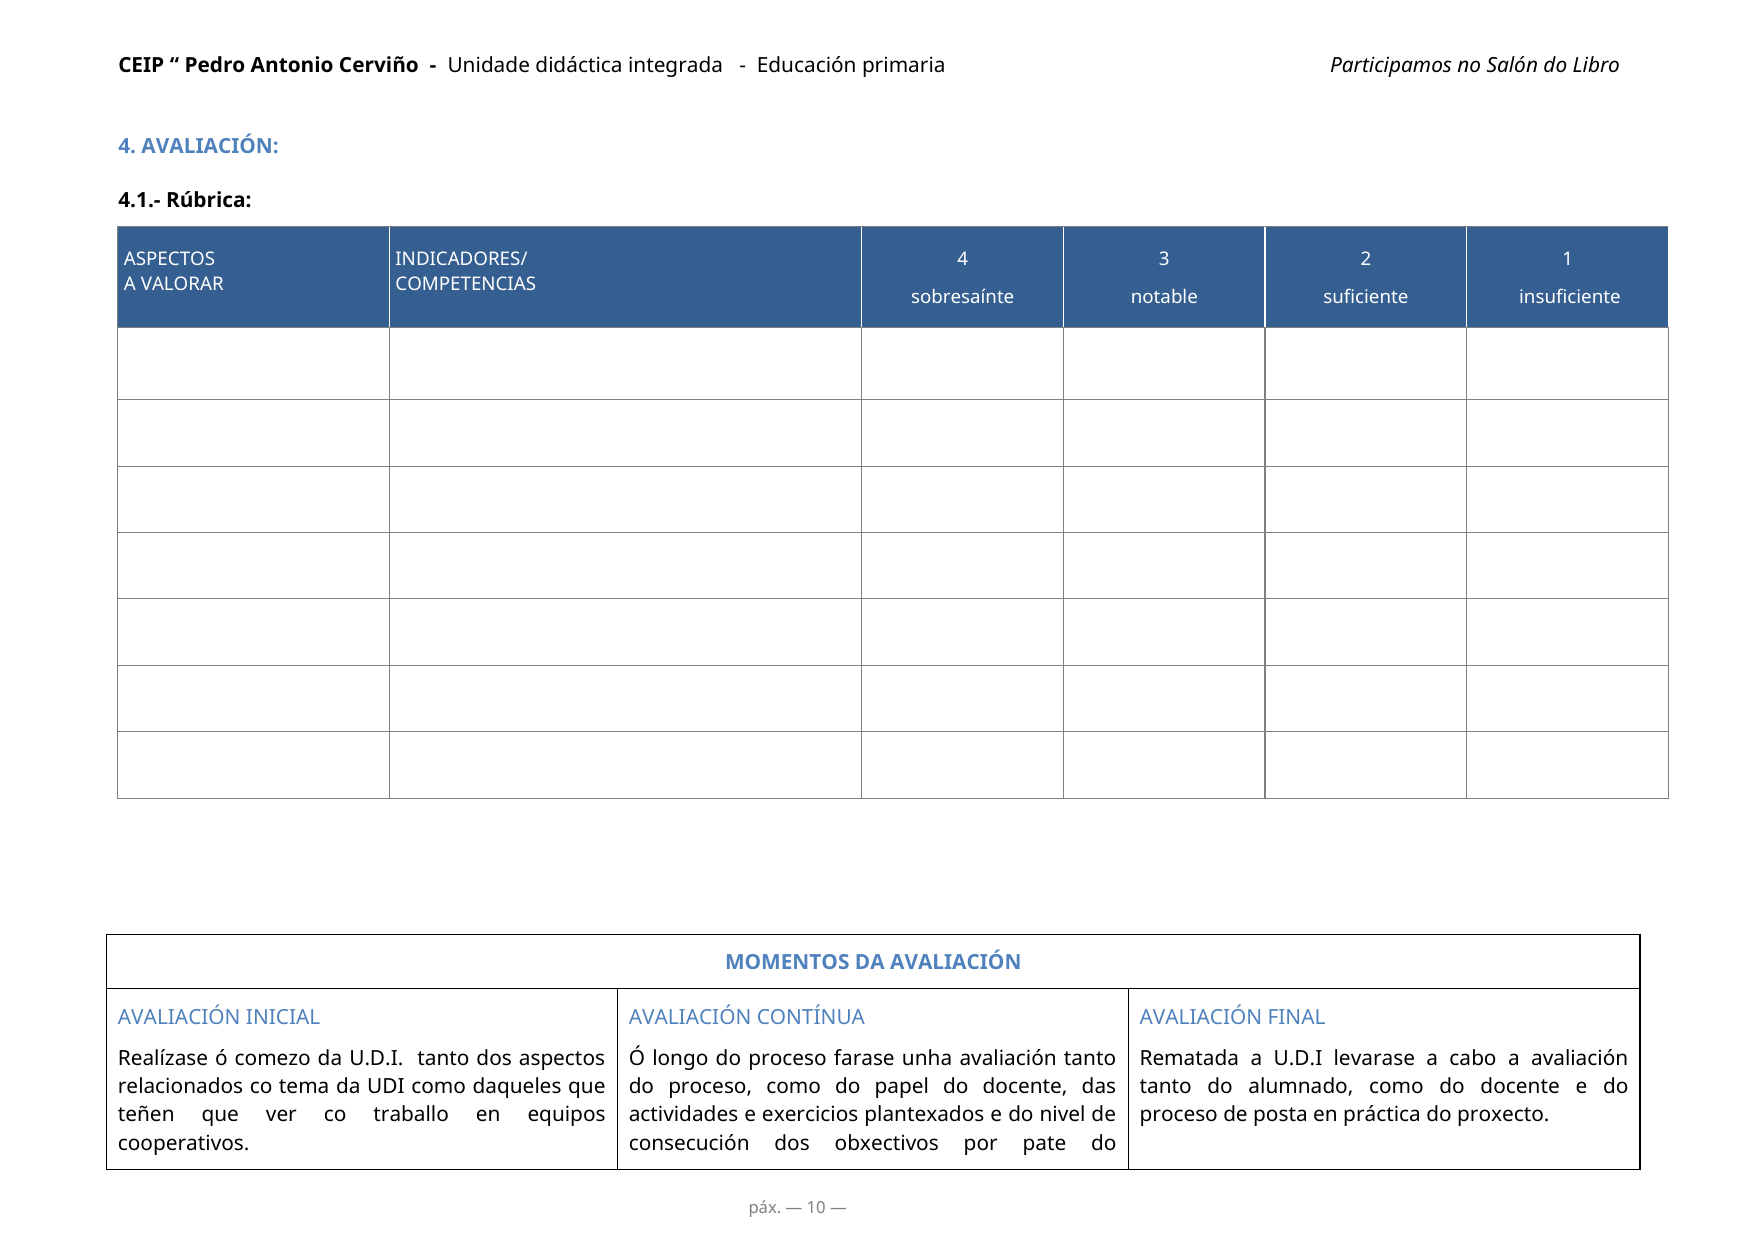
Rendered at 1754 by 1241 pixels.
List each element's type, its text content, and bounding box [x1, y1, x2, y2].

table_cell [1064, 533, 1264, 598]
table_header INDICADORES/ COMPETENCIAS [390, 227, 861, 327]
table_cell [390, 400, 861, 466]
table_cell [1467, 400, 1668, 466]
table_header 1 insuficiente [1467, 227, 1668, 327]
table_cell [390, 732, 861, 797]
table_cell [1266, 467, 1466, 532]
table_cell [390, 666, 861, 731]
table_cell [862, 328, 1063, 399]
table_cell [1064, 467, 1264, 532]
table_cell AVALIACIÓN FINAL Rematada a U.D.I levarase a cabo a avaliación tanto do alumnado, como do docente e do proceso de posta en práctica do proxecto. [1129, 989, 1639, 1169]
table_cell [1467, 666, 1668, 731]
table_cell [862, 599, 1063, 665]
table_cell [390, 467, 861, 532]
table_cell [390, 328, 861, 399]
table_cell [118, 599, 389, 665]
table_cell [118, 666, 389, 731]
table_cell [1064, 400, 1264, 466]
table_cell AVALIACIÓN INICIAL Realízase ó comezo da U.D.I. tanto dos aspectos relacionados co tema da UDI como daqueles que teñen que ver co traballo en equipos cooperativos. [107, 989, 617, 1169]
table_cell [1266, 533, 1466, 598]
table_cell [1266, 328, 1466, 399]
table_cell [1266, 400, 1466, 466]
table_cell [1266, 599, 1466, 665]
table_header 4 sobresaínte [862, 227, 1063, 327]
table_cell [1064, 666, 1264, 731]
table_cell [390, 599, 861, 665]
table_cell [1266, 732, 1466, 797]
table_header MOMENTOS DA AVALIACIÓN [107, 935, 1639, 988]
table_cell [390, 533, 861, 598]
table_cell [1266, 666, 1466, 731]
table_header ASPECTOS A VALORAR [118, 227, 389, 327]
table_cell [118, 328, 389, 399]
table_cell [862, 666, 1063, 731]
table_cell AVALIACIÓN CONTÍNUA Ó longo do proceso farase unha avaliación tanto do proceso, como do papel do docente, das actividades e exercicios plantexados e do nivel de consecución dos obxectivos por pate do [618, 989, 1128, 1169]
table_cell [118, 732, 389, 797]
table_cell [862, 732, 1063, 797]
table_cell [1064, 732, 1264, 797]
table_cell [1467, 732, 1668, 797]
table_cell [1467, 533, 1668, 598]
subtitle 4. AVALIACIÓN: [118, 131, 1636, 160]
table_cell [1467, 599, 1668, 665]
text 4.1.- Rúbrica: [118, 185, 1636, 213]
table_header 3 notable [1064, 227, 1264, 327]
table_cell [118, 533, 389, 598]
table_header 2 suficiente [1266, 227, 1466, 327]
table_cell [1064, 599, 1264, 665]
table_cell [118, 400, 389, 466]
table_cell [1467, 328, 1668, 399]
table_cell [118, 467, 389, 532]
table_cell [1064, 328, 1264, 399]
table_cell [862, 533, 1063, 598]
table_cell [862, 467, 1063, 532]
table_cell [862, 400, 1063, 466]
table_cell [1467, 467, 1668, 532]
